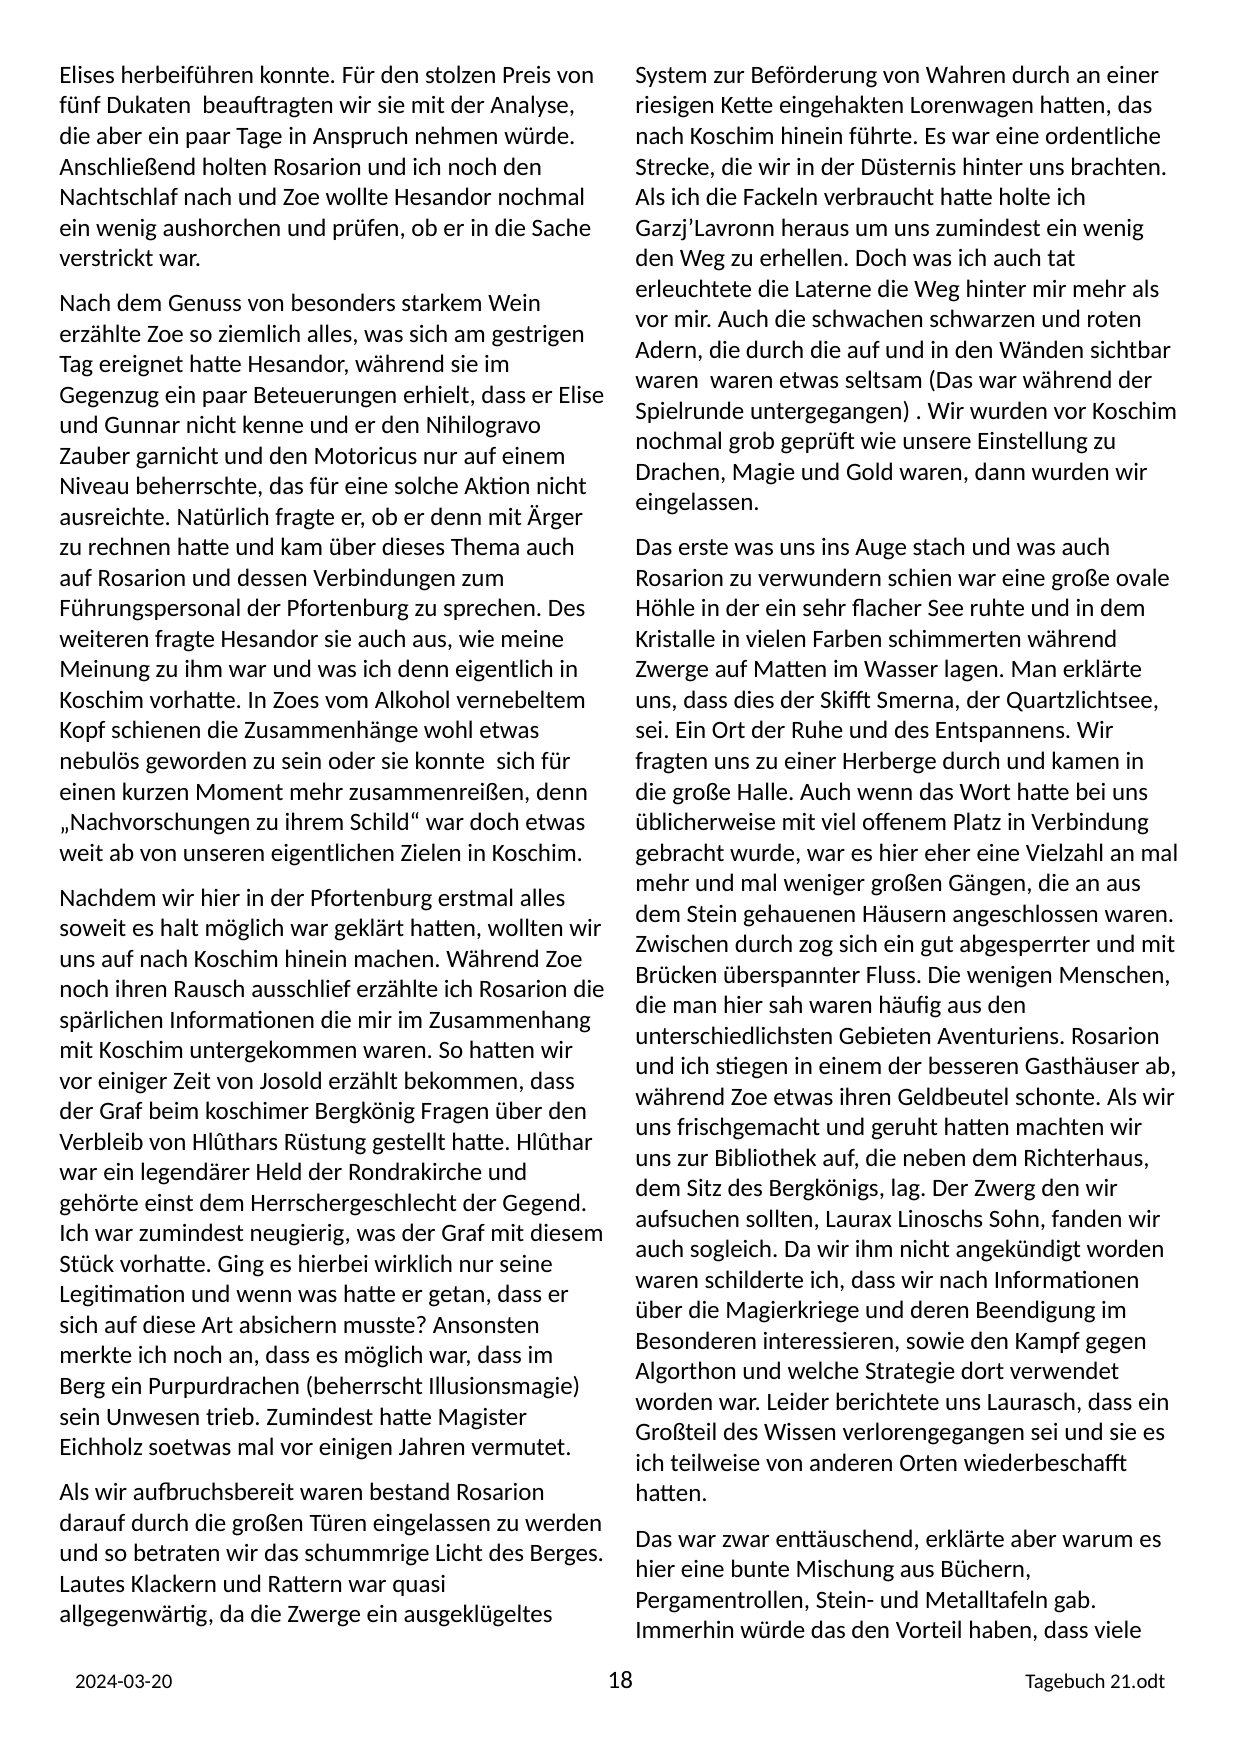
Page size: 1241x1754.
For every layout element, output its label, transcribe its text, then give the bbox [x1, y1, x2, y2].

text Das war zwar enttäuschend, erklärte aber warum es hier eine bunte Mischung aus Büchern, Pergamentrollen, Stein- und Metalltafeln gab. Immerhin würde das den Vorteil haben, dass viele [635, 1523, 1181, 1645]
text Das erste was uns ins Auge stach und was auch Rosarion zu verwundern schien war eine große ovale Höhle in der ein sehr flacher See ruhte und in dem Kristalle in vielen Farben schimmerten während Zwerge auf Matten im Wasser lagen. Man erklärte uns, dass dies der Skifft Smerna, der Quartzlichtsee, sei. Ein Ort der Ruhe und des Entspannens. Wir fragten uns zu einer Herberge durch und kamen in die große Halle. Auch wenn das Wort hatte bei uns üblicherweise mit viel offenem Platz in Verbindung gebracht wurde, war es hier eher eine Vielzahl an mal mehr und mal weniger großen Gängen, die an aus dem Stein gehauenen Häusern angeschlossen waren. Zwischen durch zog sich ein gut abgesperrter und mit Brücken überspannter Fluss. Die wenigen Menschen, die man hier sah waren häufig aus den unterschiedlichsten Gebieten Aventuriens. Rosarion und ich stiegen in einem der besseren Gasthäuser ab, während Zoe etwas ihren Geldbeutel schonte. Als wir uns frischgemacht und geruht hatten machten wir uns zur Bibliothek auf, die neben dem Richterhaus, dem Sitz des Bergkönigs, lag. Der Zwerg den wir aufsuchen sollten, Laurax Linoschs Sohn, fanden wir auch sogleich. Da wir ihm nicht angekündigt worden waren schilderte ich, dass wir nach Informationen über die Magierkriege und deren Beendigung im Besonderen interessieren, sowie den Kampf gegen Algorthon und welche Strategie dort verwendet worden war. Leider berichtete uns Laurasch, dass ein Großteil des Wissen verlorengegangen sei und sie es ich teilweise von anderen Orten wiederbeschafft hatten. [635, 531, 1181, 1508]
text Nach dem Genuss von besonders starkem Wein erzählte Zoe so ziemlich alles, was sich am gestrigen Tag ereignet hatte Hesandor, während sie im Gegenzug ein paar Beteuerungen erhielt, dass er Elise und Gunnar nicht kenne und er den Nihilogravo Zauber garnicht und den Motoricus nur auf einem Niveau beherrschte, das für eine solche Aktion nicht ausreichte. Natürlich fragte er, ob er denn mit Ärger zu rechnen hatte und kam über dieses Thema auch auf Rosarion und dessen Verbindungen zum Führungspersonal der Pfortenburg zu sprechen. Des weiteren fragte Hesandor sie auch aus, wie meine Meinung zu ihm war und was ich denn eigentlich in Koschim vorhatte. In Zoes vom Alkohol vernebeltem Kopf schienen die Zusammenhänge wohl etwas nebulös geworden zu sein oder sie konnte sich für einen kurzen Moment mehr zusammenreißen, denn „Nachvorschungen zu ihrem Schild“ war doch etwas weit ab von unseren eigentlichen Zielen in Koschim. [59, 287, 605, 867]
text Nachdem wir hier in der Pfortenburg erstmal alles soweit es halt möglich war geklärt hatten, wollten wir uns auf nach Koschim hinein machen. Während Zoe noch ihren Rausch ausschlief erzählte ich Rosarion die spärlichen Informationen die mir im Zusammenhang mit Koschim untergekommen waren. So hatten wir vor einiger Zeit von Josold erzählt bekommen, dass der Graf beim koschimer Bergkönig Fragen über den Verbleib von Hlûthars Rüstung gestellt hatte. Hlûthar war ein legendärer Held der Rondrakirche und gehörte einst dem Herrschergeschlecht der Gegend. Ich war zumindest neugierig, was der Graf mit diesem Stück vorhatte. Ging es hierbei wirklich nur seine Legitimation und wenn was hatte er getan, dass er sich auf diese Art absichern musste? Ansonsten merkte ich noch an, dass es möglich war, dass im Berg ein Purpurdrachen (beherrscht Illusionsmagie) sein Unwesen trieb. Zumindest hatte Magister Eichholz soetwas mal vor einigen Jahren vermutet. [59, 882, 605, 1462]
text Elises herbeiführen konnte. Für den stolzen Preis von fünf Dukaten beauftragten wir sie mit der Analyse, die aber ein paar Tage in Anspruch nehmen würde. Anschließend holten Rosarion und ich noch den Nachtschlaf nach und Zoe wollte Hesandor nochmal ein wenig aushorchen und prüfen, ob er in die Sache verstrickt war. [59, 59, 605, 273]
text Als wir aufbruchsbereit waren bestand Rosarion darauf durch die großen Türen eingelassen zu werden und so betraten wir das schummrige Licht des Berges. Lautes Klackern und Rattern war quasi allgegenwärtig, da die Zwerge ein ausgeklügeltes [59, 1476, 605, 1629]
text System zur Beförderung von Wahren durch an einer riesigen Kette eingehakten Lorenwagen hatten, das nach Koschim hinein führte. Es war eine ordentliche Strecke, die wir in der Düsternis hinter uns brachten. Als ich die Fackeln verbraucht hatte holte ich Garzj’Lavronn heraus um uns zumindest ein wenig den Weg zu erhellen. Doch was ich auch tat erleuchtete die Laterne die Weg hinter mir mehr als vor mir. Auch die schwachen schwarzen und roten Adern, die durch die auf und in den Wänden sichtbar waren waren etwas seltsam (Das war während der Spielrunde untergegangen) . Wir wurden vor Koschim nochmal grob geprüft wie unsere Einstellung zu Drachen, Magie und Gold waren, dann wurden wir eingelassen. [635, 59, 1181, 517]
